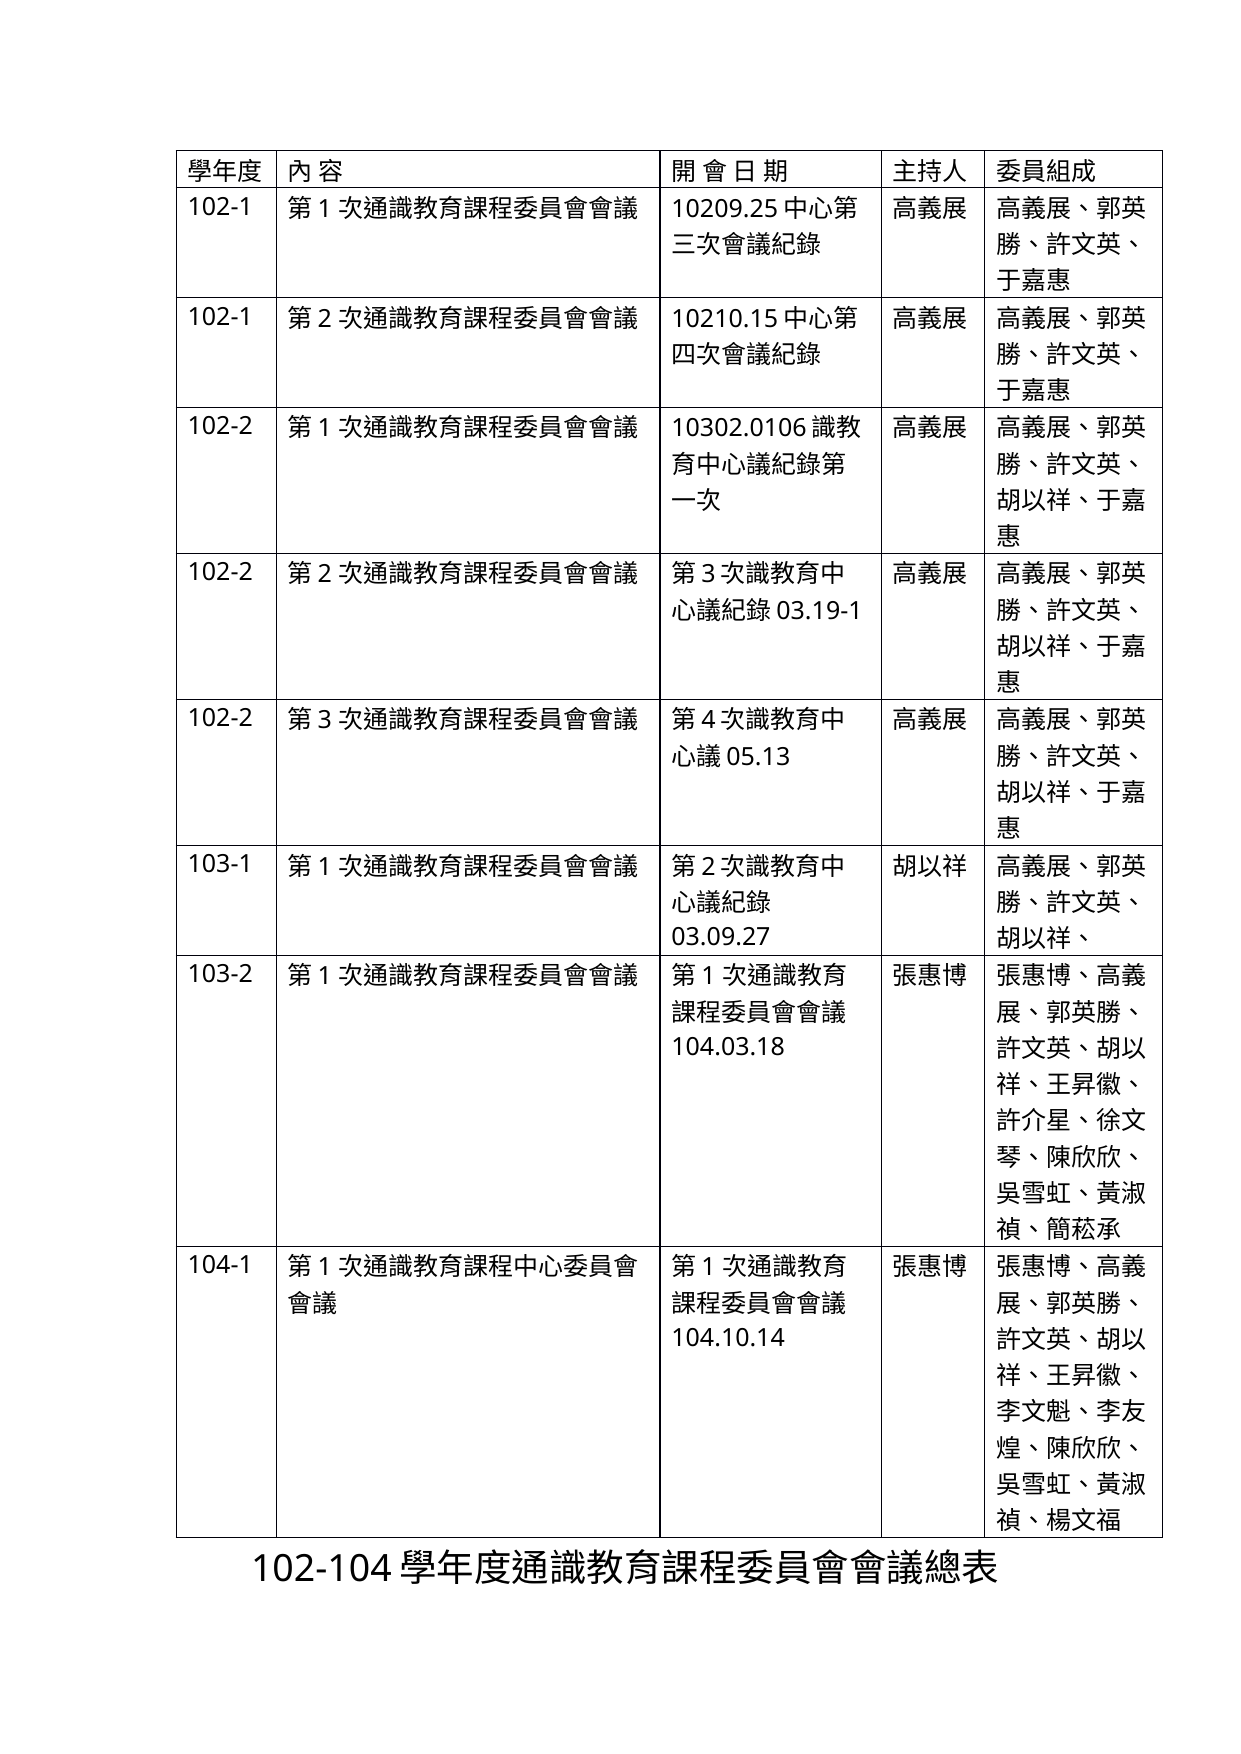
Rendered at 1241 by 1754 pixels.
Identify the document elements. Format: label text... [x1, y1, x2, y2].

table_header 開 會 日 期 [661, 151, 881, 187]
table_cell 102-1 [177, 298, 276, 407]
table_cell 102-2 [177, 700, 276, 845]
table_cell 高義展、郭英勝、許文英、于嘉惠 [985, 298, 1162, 407]
table_header 委員組成 [985, 151, 1162, 187]
table_cell 高義展、郭英勝、許文英、胡以祥、 [985, 846, 1162, 955]
table_cell 10210.15中心第四次會議紀錄 [661, 298, 881, 407]
table_cell 高義展、郭英勝、許文英、胡以祥、于嘉惠 [985, 554, 1162, 699]
table_cell 高義展 [882, 554, 984, 699]
table_cell 第1 次通識教育課程委員會會議 [277, 408, 659, 553]
text 102-104學年度通識教育課程委員會會議總表 [187, 1538, 1053, 1592]
table_cell 第1 次通識教育課程委員會會議104.10.14 [661, 1247, 881, 1537]
table_cell 第2次識教育中心議紀錄03.09.27 [661, 846, 881, 955]
table_cell 高義展 [882, 700, 984, 845]
table_cell 102-2 [177, 554, 276, 699]
table_cell 高義展 [882, 298, 984, 407]
table_cell 高義展、郭英勝、許文英、胡以祥、于嘉惠 [985, 700, 1162, 845]
table_cell 104-1 [177, 1247, 276, 1537]
table_cell 103-2 [177, 956, 276, 1246]
table_cell 張惠博 [882, 1247, 984, 1537]
table_cell 第1 次通識教育課程委員會會議 [277, 846, 659, 955]
table_cell 10302.0106識教育中心議紀錄第一次 [661, 408, 881, 553]
table_cell 102-1 [177, 188, 276, 297]
table_cell 高義展、郭英勝、許文英、于嘉惠 [985, 188, 1162, 297]
table_cell 胡以祥 [882, 846, 984, 955]
table_cell 張惠博、高義展、郭英勝、許文英、胡以祥、王昇徽、李文魁、李友煌、陳欣欣、吳雪虹、黃淑禎、楊文福 [985, 1247, 1162, 1537]
table_cell 10209.25中心第三次會議紀錄 [661, 188, 881, 297]
table_cell 第4次識教育中心議05.13 [661, 700, 881, 845]
table_cell 第1 次通識教育課程中心委員會會議 [277, 1247, 659, 1537]
table_cell 張惠博 [882, 956, 984, 1246]
table_cell 102-2 [177, 408, 276, 553]
table_cell 第3 次通識教育課程委員會會議 [277, 700, 659, 845]
table_cell 高義展 [882, 188, 984, 297]
table_cell 張惠博、高義展、郭英勝、許文英、胡以祥、王昇徽、許介星、徐文琴、陳欣欣、吳雪虹、黃淑禎、簡菘承 [985, 956, 1162, 1246]
table_header 主持人 [882, 151, 984, 187]
table_cell 第1 次通識教育課程委員會會議 [277, 188, 659, 297]
table_cell 第1 次通識教育課程委員會會議 [277, 956, 659, 1246]
table_cell 高義展、郭英勝、許文英、胡以祥、于嘉惠 [985, 408, 1162, 553]
table_cell 第3次識教育中心議紀錄03.19-1 [661, 554, 881, 699]
table_cell 第1 次通識教育課程委員會會議104.03.18 [661, 956, 881, 1246]
table_cell 高義展 [882, 408, 984, 553]
table_cell 103-1 [177, 846, 276, 955]
table_header 內 容 [277, 151, 659, 187]
table_cell 第2 次通識教育課程委員會會議 [277, 554, 659, 699]
table_header 學年度 [177, 151, 276, 187]
table_cell 第2 次通識教育課程委員會會議 [277, 298, 659, 407]
